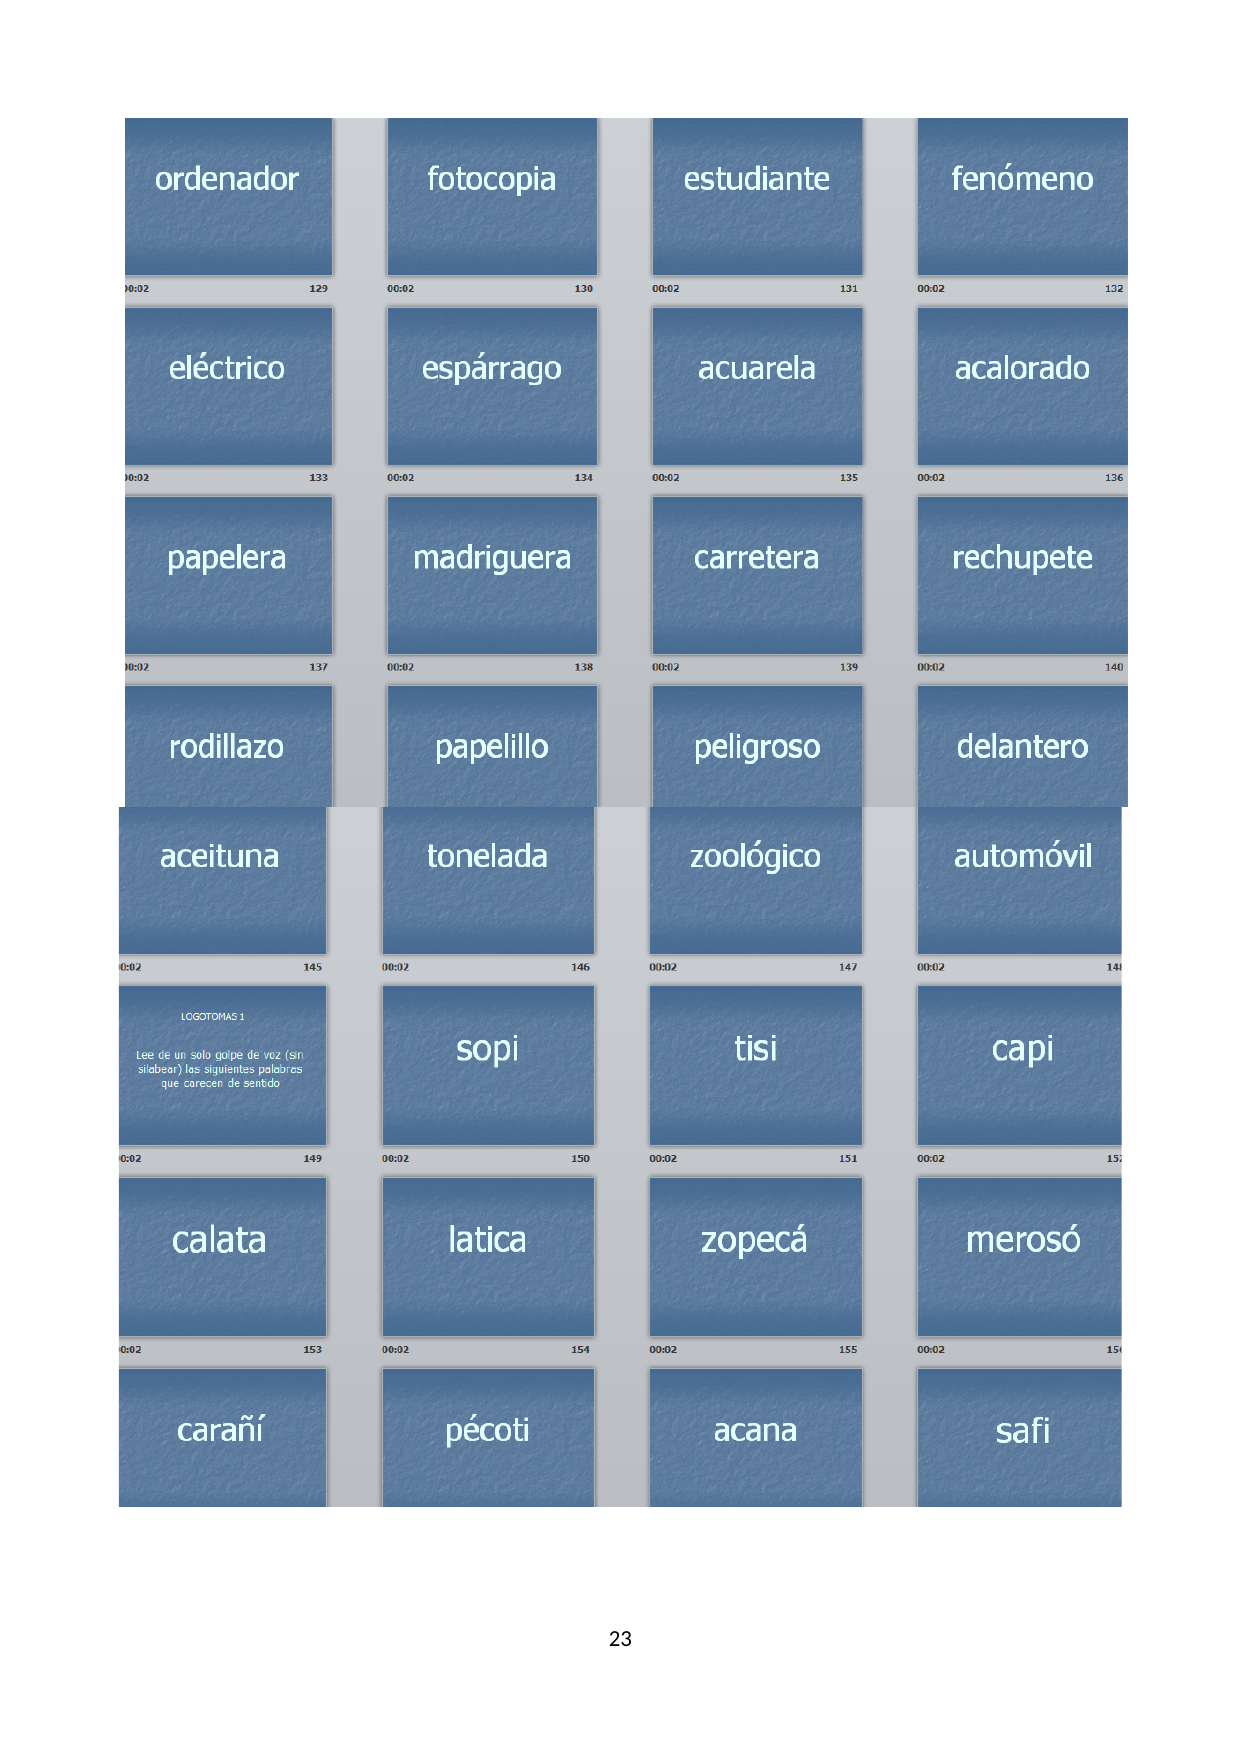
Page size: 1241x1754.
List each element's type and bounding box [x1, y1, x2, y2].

picture [118, 118, 1128, 1507]
